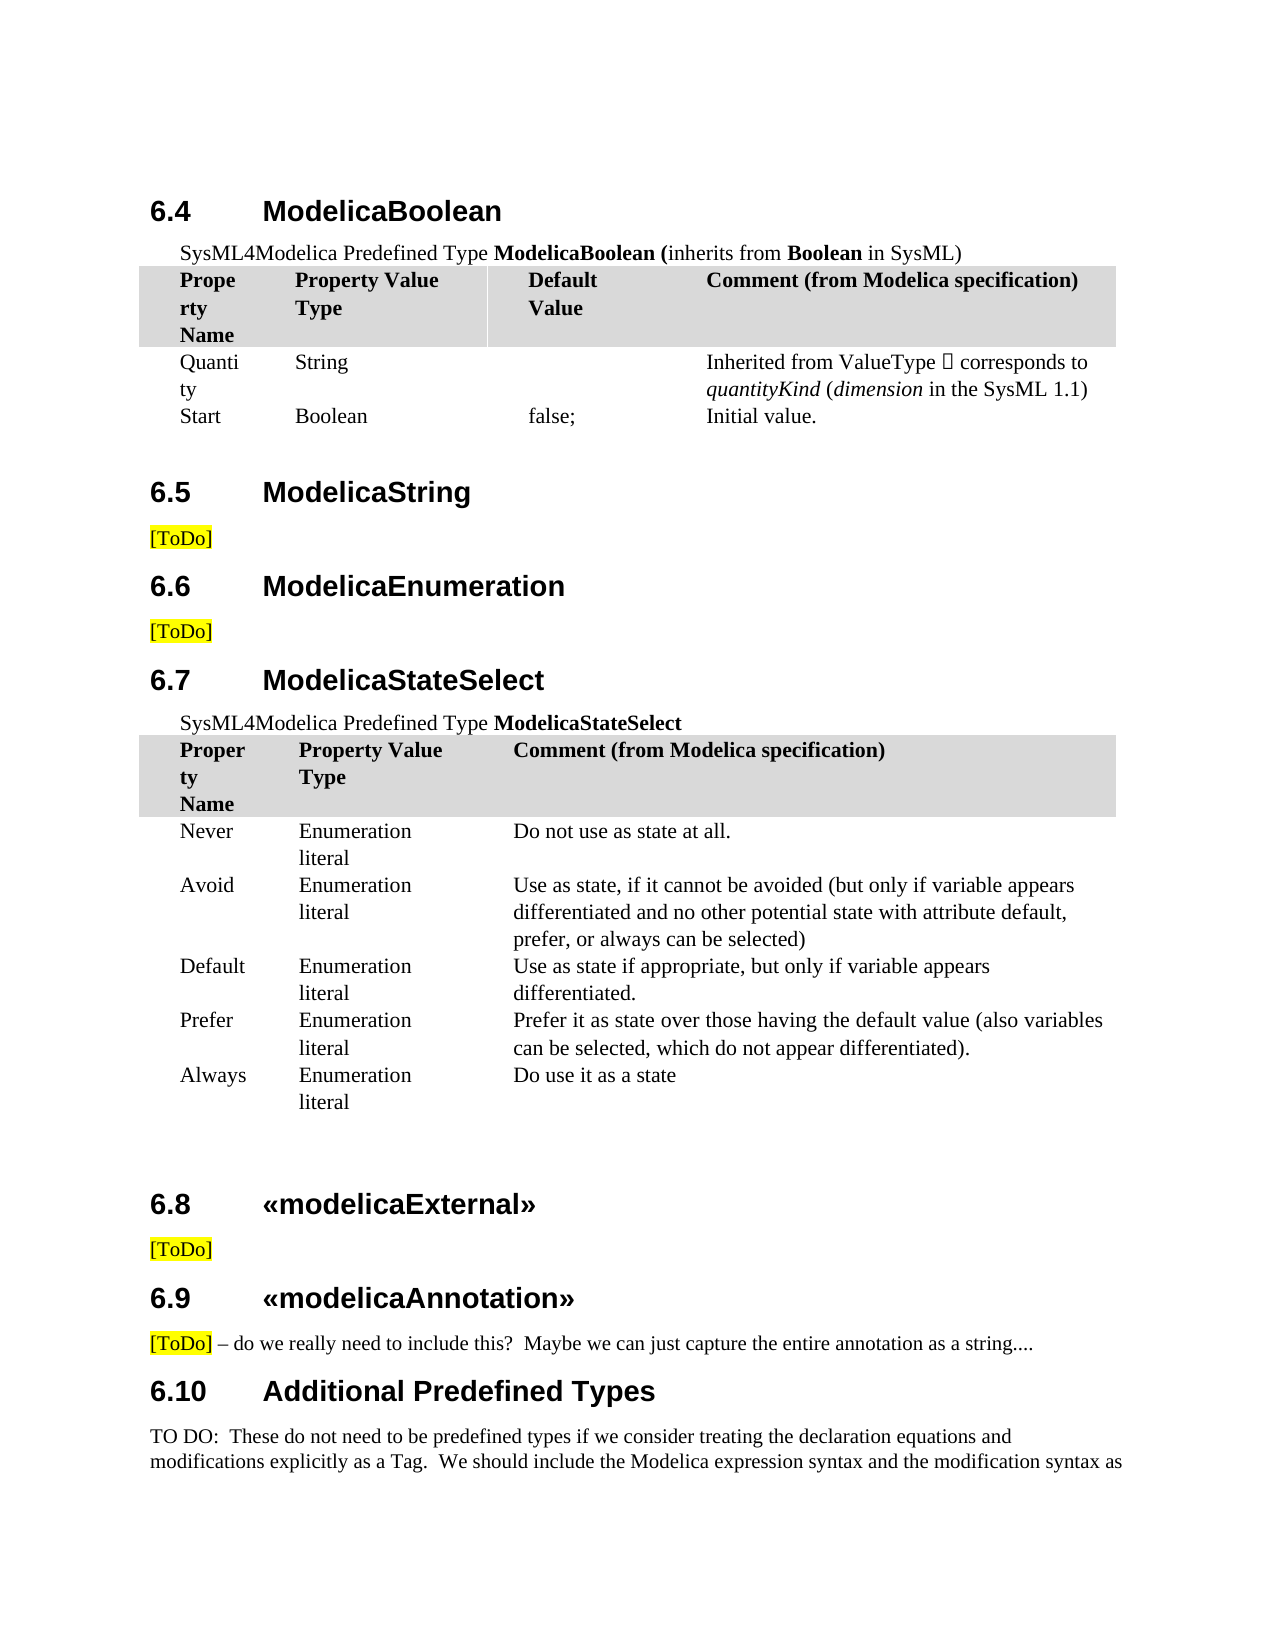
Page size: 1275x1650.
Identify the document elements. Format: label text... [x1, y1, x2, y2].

subtitle ModelicaEnumeration [150, 569, 1125, 602]
table_header Default Value [488, 266, 665, 347]
table_cell Never [139, 817, 258, 871]
text [ToDo] [150, 1237, 1125, 1261]
table_cell Always [139, 1060, 258, 1114]
text [ToDo] [150, 619, 1125, 643]
text [ToDo] – do we really need to include this? Maybe we can just capture the entire annotation as a string.... [150, 1331, 1125, 1355]
table_cell Prefer [139, 1006, 258, 1060]
table_cell Do use it as a state [472, 1060, 1116, 1114]
table_cell Enumeration literal [258, 1060, 472, 1114]
table_cell Quantity [139, 348, 254, 402]
table_cell Enumeration literal [258, 952, 472, 1006]
table_cell [488, 348, 665, 402]
text SysML4Modelica Predefined Type ModelicaStateSelect [179, 708, 1125, 735]
subtitle ModelicaStateSelect [150, 663, 1125, 696]
table_cell String [254, 348, 487, 402]
table_header Property Value Type [258, 735, 472, 817]
text SysML4Modelica Predefined Type ModelicaBoolean (inherits from Boolean in SysML) [179, 239, 1125, 266]
table_cell Do not use as state at all. [472, 817, 1116, 871]
subtitle «modelicaAnnotation» [150, 1281, 1125, 1314]
table_cell Prefer it as state over those having the default value (also variables can be selected, which do not appear differentiated). [472, 1006, 1116, 1060]
subtitle «modelicaExternal» [150, 1187, 1125, 1221]
table_cell false; [488, 402, 665, 429]
table_header Property Name [139, 735, 258, 817]
table_cell Enumeration literal [258, 1006, 472, 1060]
table_cell Boolean [254, 402, 487, 429]
subtitle ModelicaBoolean [150, 193, 1125, 227]
table_cell Avoid [139, 871, 258, 952]
table_cell Enumeration literal [258, 871, 472, 952]
subtitle ModelicaString [150, 475, 1125, 509]
table_header Property Name [139, 266, 254, 347]
table_cell Enumeration literal [258, 817, 472, 871]
text [ToDo] [150, 525, 1125, 549]
table_cell Use as state if appropriate, but only if variable appears differentiated. [472, 952, 1116, 1006]
table_cell Start [139, 402, 254, 429]
table_header Comment (from Modelica specification) [665, 266, 1116, 347]
table_cell Initial value. [665, 402, 1116, 429]
table_cell Default [139, 952, 258, 1006]
table_header Comment (from Modelica specification) [472, 735, 1116, 817]
table_header Property Value Type [254, 266, 487, 347]
table_cell Use as state, if it cannot be avoided (but only if variable appears differentiated and no other potential state with attribute default, prefer, or always can be selected) [472, 871, 1116, 952]
text TO DO: These do not need to be predefined types if we consider treating the declaration equations and modifications explicitly as a Tag. We should include the Modelica expression syntax and the modification syntax as [150, 1424, 1125, 1473]
table_cell Inherited from ValueType  corresponds to quantityKind (dimension in the SysML 1.1) [665, 348, 1116, 402]
subtitle Additional Predefined Types [150, 1374, 1125, 1408]
